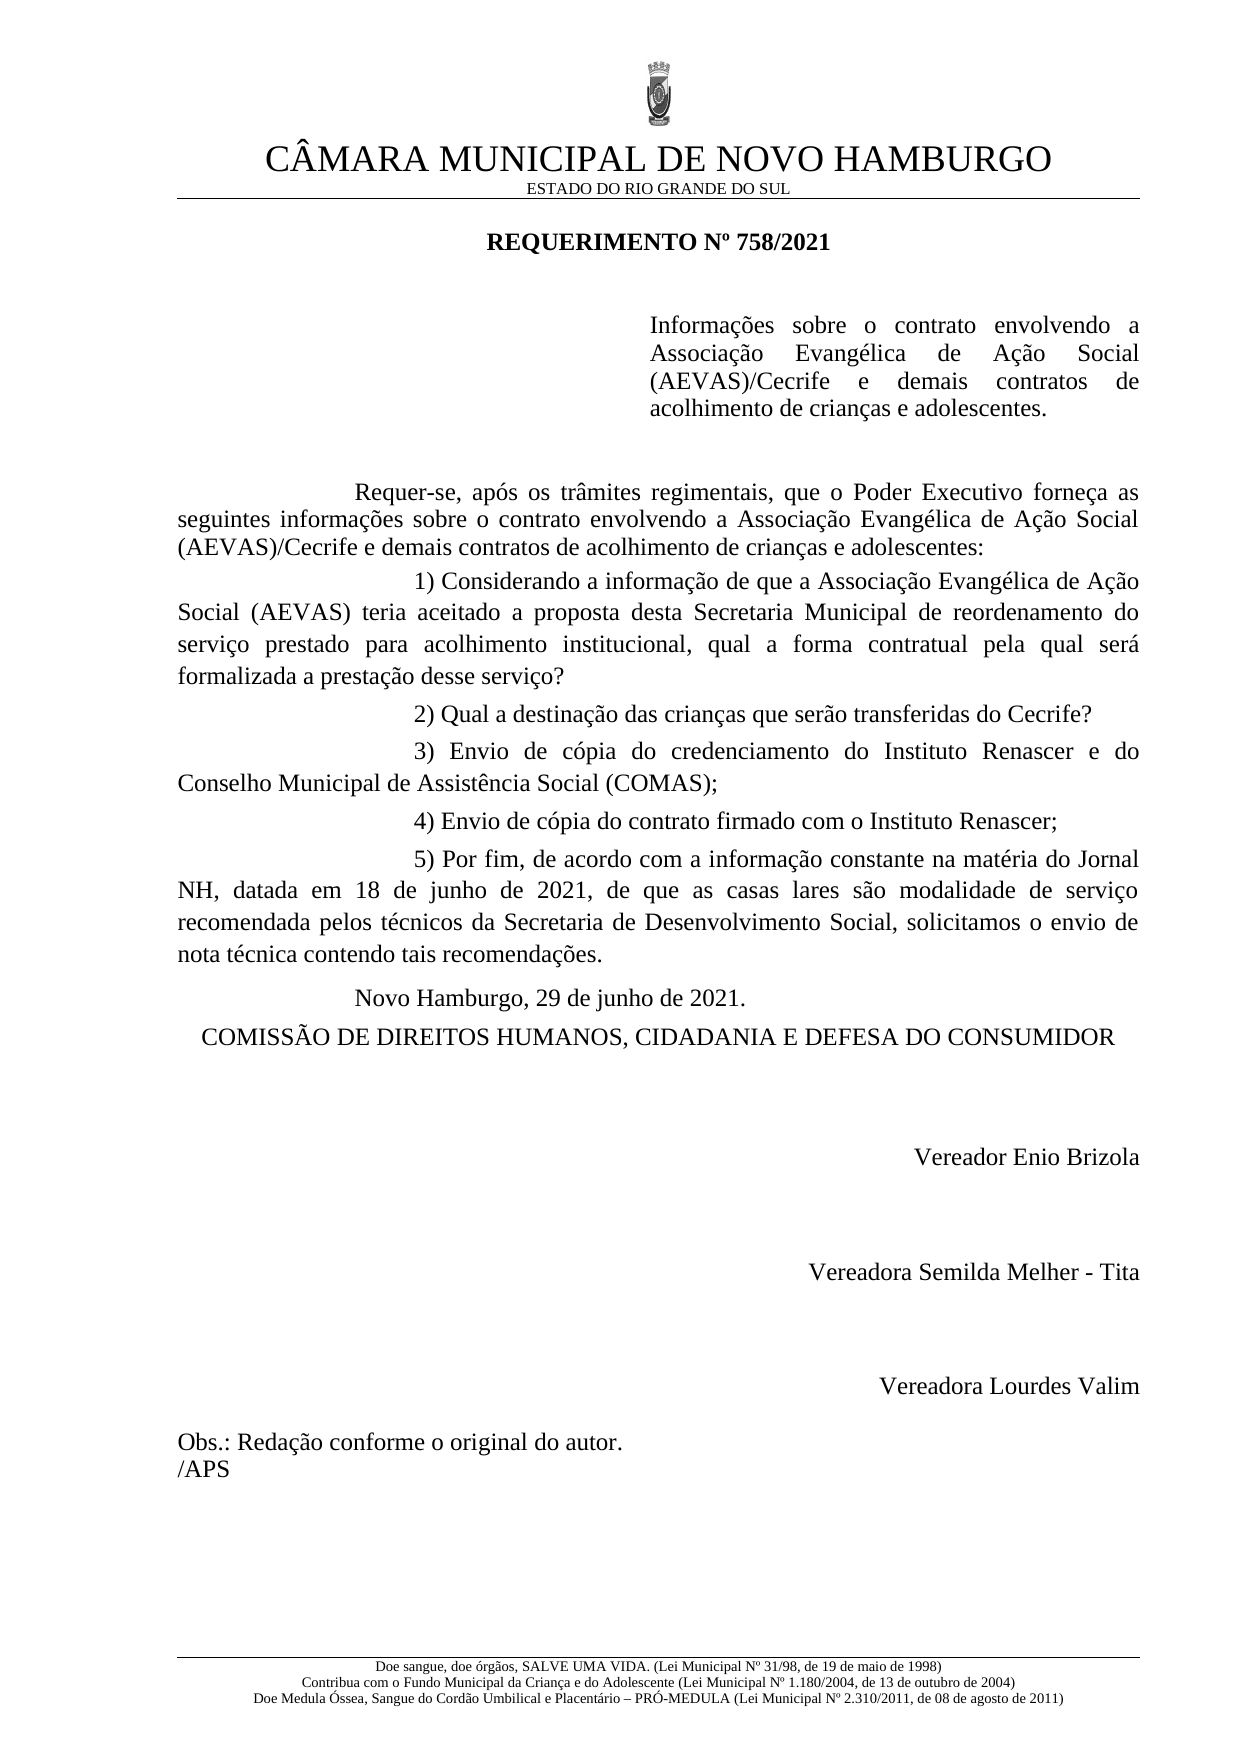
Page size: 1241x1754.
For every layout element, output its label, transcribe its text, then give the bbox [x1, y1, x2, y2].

text Requer-se, após os trâmites regimentais, que o Poder Executivo forneça as seguintes informações sobre o contrato envolvendo a Associação Evangélica de Ação Social (AEVAS)/Cecrife e demais contratos de acolhimento de crianças e adolescentes: [177, 478, 1140, 561]
text 3) Envio de cópia do credenciamento do Instituto Renascer e do Conselho Municipal de Assistência Social (COMAS); [177, 737, 1140, 797]
text 5) Por fim, de acordo com a informação constante na matéria do Jornal NH, datada em 18 de junho de 2021, de que as casas lares são modalidade de serviço recomendada pelos técnicos da Secretaria de Desenvolvimento Social, solicitamos o envio de nota técnica contendo tais recomendações. [177, 845, 1140, 968]
text 4) Envio de cópia do contrato firmado com o Instituto Renascer; [177, 807, 1140, 835]
text Vereadora Semilda Melher - Tita [768, 1258, 1140, 1286]
text COMISSÃO DE DIREITOS HUMANOS, CIDADANIA E DEFESA DO CONSUMIDOR [177, 1023, 1140, 1051]
text Obs.: Redação conforme o original do autor. [177, 1428, 1140, 1455]
text Informações sobre o contrato envolvendo a Associação Evangélica de Ação Social (AEVAS)/Cecrife e demais contratos de acolhimento de crianças e adolescentes. [649, 311, 1140, 422]
text 1) Considerando a informação de que a Associação Evangélica de Ação Social (AEVAS) teria aceitado a proposta desta Secretaria Municipal de reordenamento do serviço prestado para acolhimento institucional, qual a forma contratual pela qual será formalizada a prestação desse serviço? [177, 567, 1140, 690]
text Novo Hamburgo, 29 de junho de 2021. [177, 984, 1140, 1011]
text 2) Qual a destinação das crianças que serão transferidas do Cecrife? [177, 700, 1140, 727]
text REQUERIMENTO Nº 758/2021 [177, 228, 1140, 256]
text Vereadora Lourdes Valim [768, 1372, 1140, 1400]
text Vereador Enio Brizola [768, 1143, 1140, 1171]
text /APS [177, 1455, 1140, 1483]
